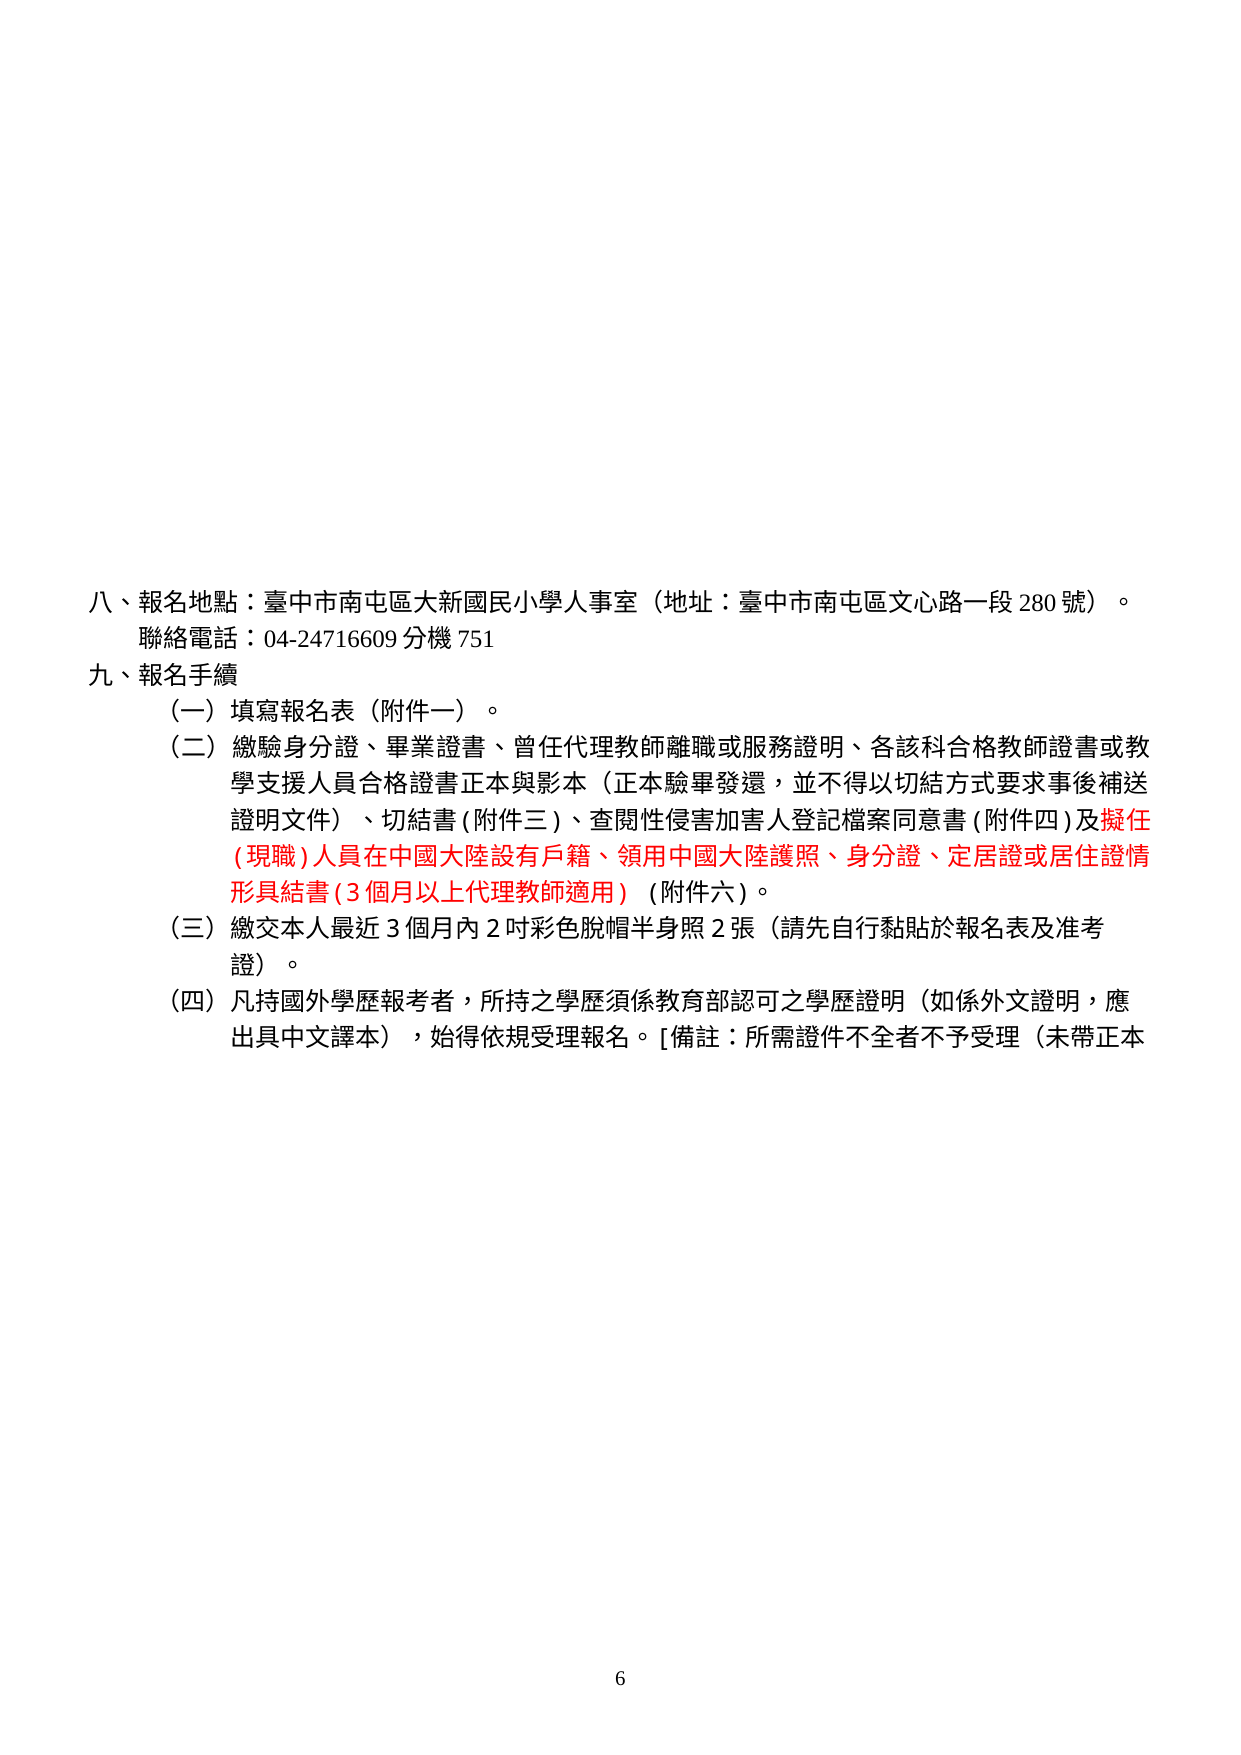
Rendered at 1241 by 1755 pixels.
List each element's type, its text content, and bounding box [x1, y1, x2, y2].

text （二）繳驗身分證、畢業證書、曾任代理教師離職或服務證明、各該科合格教師證書或教學支援人員合格證書正本與影本（正本驗畢發還，並不得以切結方式要求事後補送證明文件）、切結書(附件三)、查閱性侵害加害人登記檔案同意書(附件四)及擬任(現職)人員在中國大陸設有戶籍、領用中國大陸護照、身分證、定居證或居住證情形具結書(3個月以上代理教師適用) (附件六)。 [155, 728, 1152, 909]
text 九、報名手續 [89, 655, 1152, 691]
text （三）繳交本人最近3個月內2吋彩色脫帽半身照2張（請先自行黏貼於報名表及准考證）。 [155, 909, 1152, 981]
text （四）凡持國外學歷報考者，所持之學歷須係教育部認可之學歷證明（如係外文證明，應出具中文譯本），始得依規受理報名。[備註：所需證件不全者不予受理（未帶正本 [155, 981, 1152, 1054]
text （一）填寫報名表（附件一）。 [155, 691, 1152, 728]
text 八、報名地點：臺中市南屯區大新國民小學人事室（地址：臺中市南屯區文心路一段280號）。聯絡電話：04-24716609分機751 [89, 583, 1152, 655]
